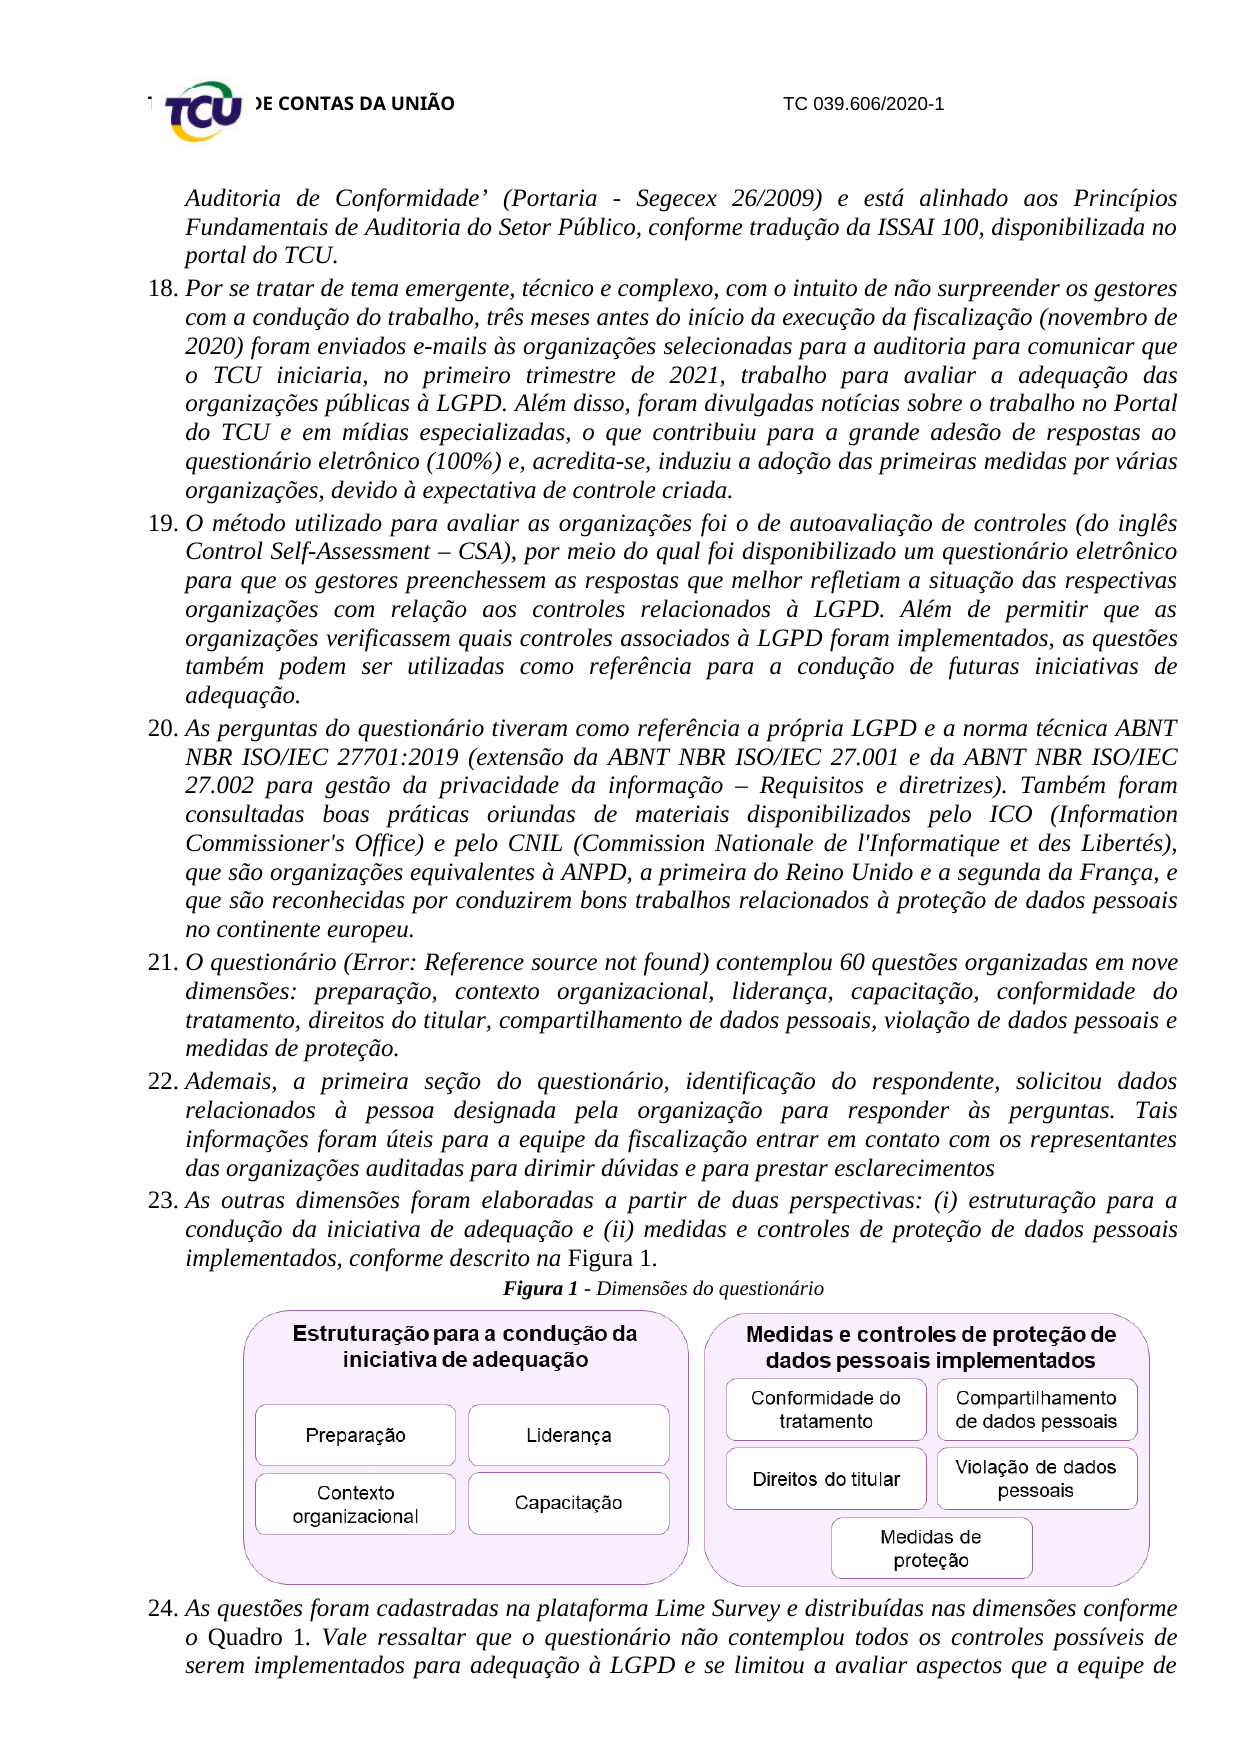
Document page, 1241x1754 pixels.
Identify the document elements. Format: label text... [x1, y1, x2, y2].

list O método utilizado para avaliar as organizações foi o de autoavaliação de controles (do inglês Control Self-Assessment – CSA), por meio do qual foi disponibilizado um questionário eletrônico para que os gestores preenchessem as respostas que melhor refletiam a situação das respectivas organizações com relação aos controles relacionados à LGPD. Além de permitir que as organizações verificassem quais controles associados à LGPD foram implementados, as questões também podem ser utilizadas como referência para a condução de futuras iniciativas de adequação. [148, 508, 1181, 709]
list As perguntas do questionário tiveram como referência a própria LGPD e a norma técnica ABNT NBR ISO/IEC 27701:2019 (extensão da ABNT NBR ISO/IEC 27.001 e da ABNT NBR ISO/IEC 27.002 para gestão da privacidade da informação – Requisitos e diretrizes). Também foram consultadas boas práticas oriundas de materiais disponibilizados pelo ICO (Information Commissioner's Office) e pelo CNIL (Commission Nationale de l'Informatique et des Libertés), que são organizações equivalentes à ANPD, a primeira do Reino Unido e a segunda da França, e que são reconhecidas por conduzirem bons trabalhos relacionados à proteção de dados pessoais no continente europeu. [148, 713, 1181, 943]
list As questões foram cadastradas na plataforma Lime Survey e distribuídas nas dimensões conforme o Quadro 1. Vale ressaltar que o questionário não contemplou todos os controles possíveis de serem implementados para adequação à LGPD e se limitou a avaliar aspectos que a equipe de [148, 1593, 1181, 1679]
list O questionário (Anexo I - Questionário da Auditoria) contemplou 60 questões organizadas em nove dimensões: preparação, contexto organizacional, liderança, capacitação, conformidade do tratamento, direitos do titular, compartilhamento de dados pessoais, violação de dados pessoais e medidas de proteção. [148, 947, 1181, 1062]
list Por se tratar de tema emergente, técnico e complexo, com o intuito de não surpreender os gestores com a condução do trabalho, três meses antes do início da execução da fiscalização (novembro de 2020) foram enviados e-mails às organizações selecionadas para a auditoria para comunicar que o TCU iniciaria, no primeiro trimestre de 2021, trabalho para avaliar a adequação das organizações públicas à LGPD. Além disso, foram divulgadas notícias sobre o trabalho no Portal do TCU e em mídias especializadas, o que contribuiu para a grande adesão de respostas ao questionário eletrônico (100%) e, acredita-se, induziu a adoção das primeiras medidas por várias organizações, devido à expectativa de controle criada. [148, 273, 1181, 503]
text Figura 1 - Dimensões do questionário [148, 1276, 1181, 1300]
list Ademais, a primeira seção do questionário, identificação do respondente, solicitou dados relacionados à pessoa designada pela organização para responder às perguntas. Tais informações foram úteis para a equipe da fiscalização entrar em contato com os representantes das organizações auditadas para dirimir dúvidas e para prestar esclarecimentos [148, 1066, 1181, 1181]
list As outras dimensões foram elaboradas a partir de duas perspectivas: (i) estruturação para a condução da iniciativa de adequação e (ii) medidas e controles de proteção de dados pessoais implementados, conforme descrito na Figura 1. [148, 1186, 1181, 1272]
list Auditoria de Conformidade’ (Portaria - Segecex 26/2009) e está alinhado aos Princípios Fundamentais de Auditoria do Setor Público, conforme tradução da ISSAI 100, disponibilizada no portal do TCU. [148, 183, 1181, 269]
